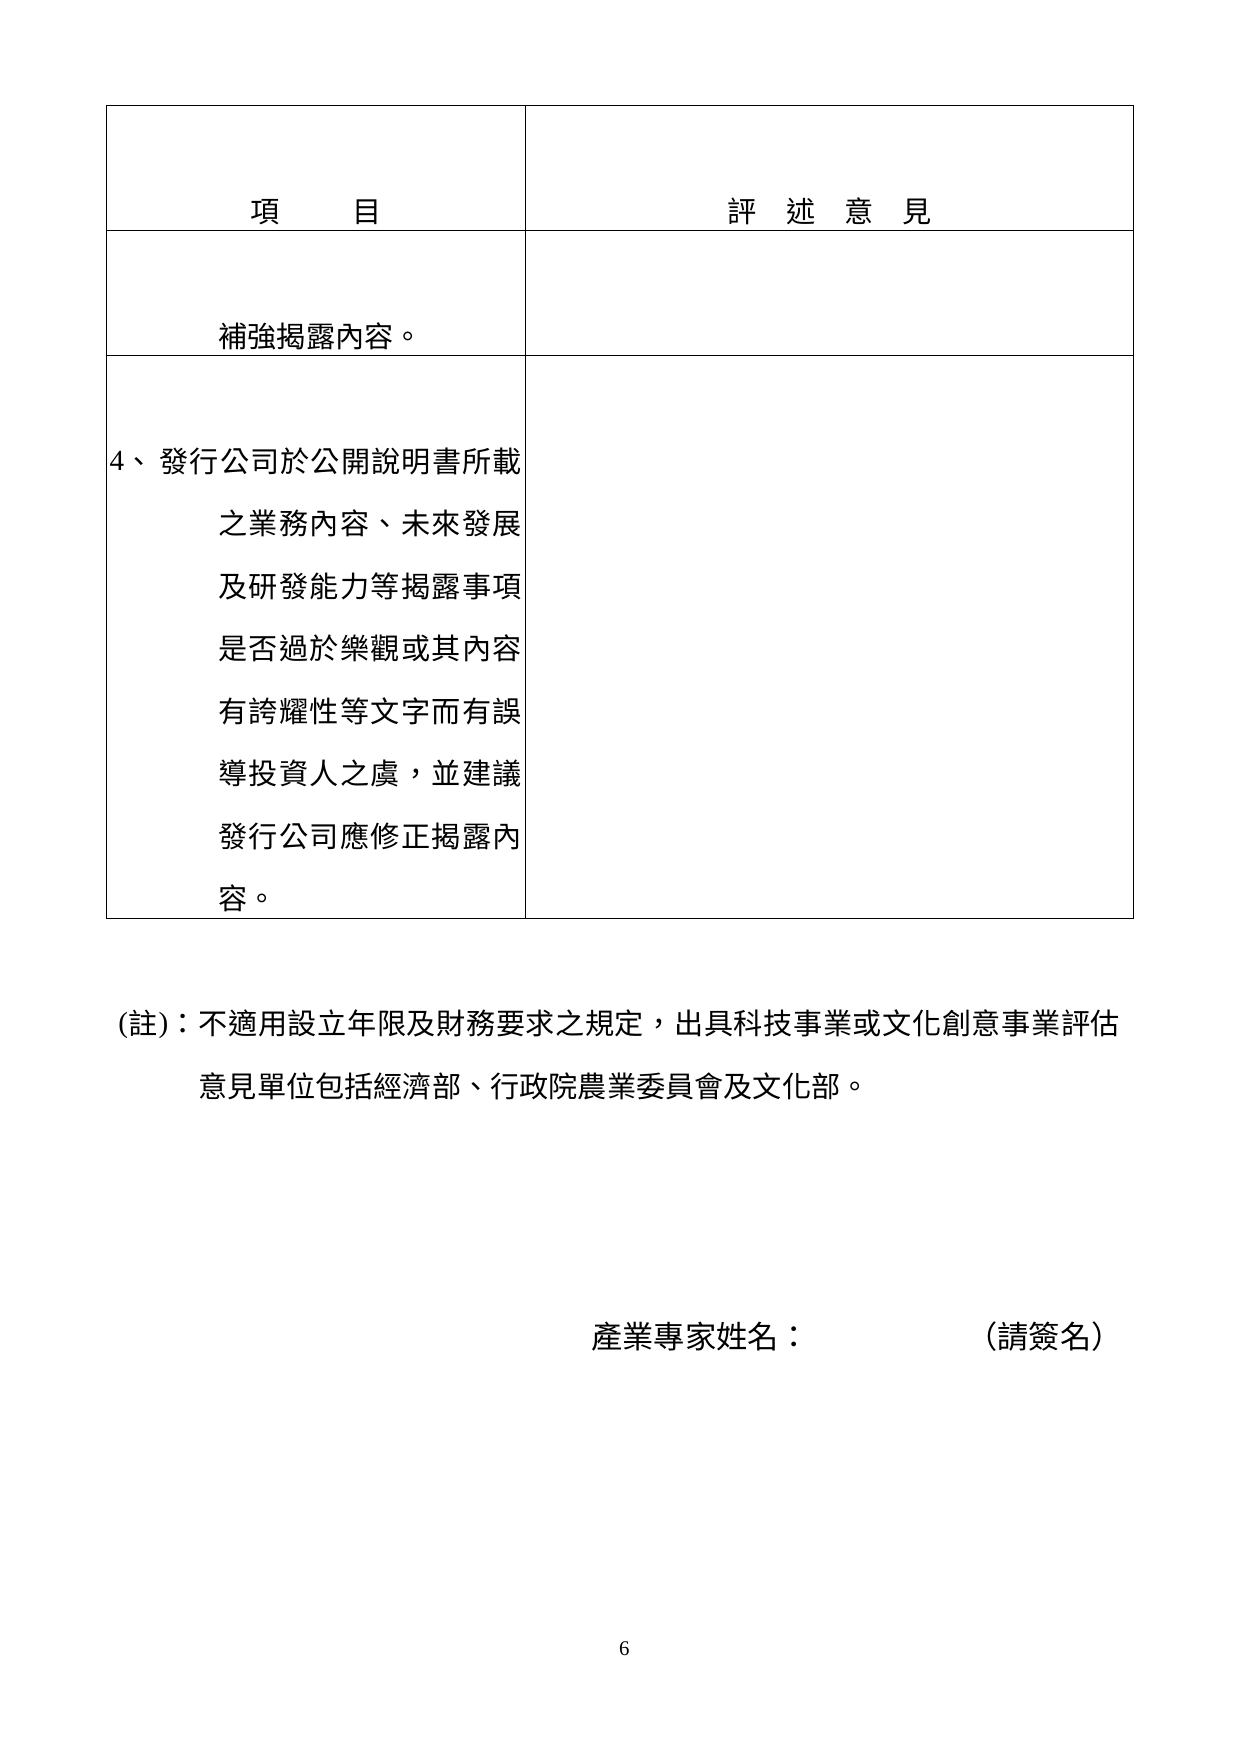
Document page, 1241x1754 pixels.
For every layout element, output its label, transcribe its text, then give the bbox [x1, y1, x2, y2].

table_cell 補強揭露內容。 [107, 231, 525, 355]
table_header 評 述 意 見 [526, 106, 1133, 230]
table_cell [526, 356, 1133, 918]
table_header 項 目 [107, 106, 525, 230]
table_cell 發行公司於公開說明書所載之業務內容、未來發展及研發能力等揭露事項是否過於樂觀或其內容有誇耀性等文字而有誤導投資人之虞，並建議發行公司應修正揭露內容。 [107, 356, 525, 918]
text (註)：不適用設立年限及財務要求之規定，出具科技事業或文化創意事業評估意見單位包括經濟部、行政院農業委員會及文化部。 [118, 980, 1122, 1105]
text 產業專家姓名： （請簽名） [118, 1293, 1122, 1355]
table_cell [526, 231, 1133, 355]
